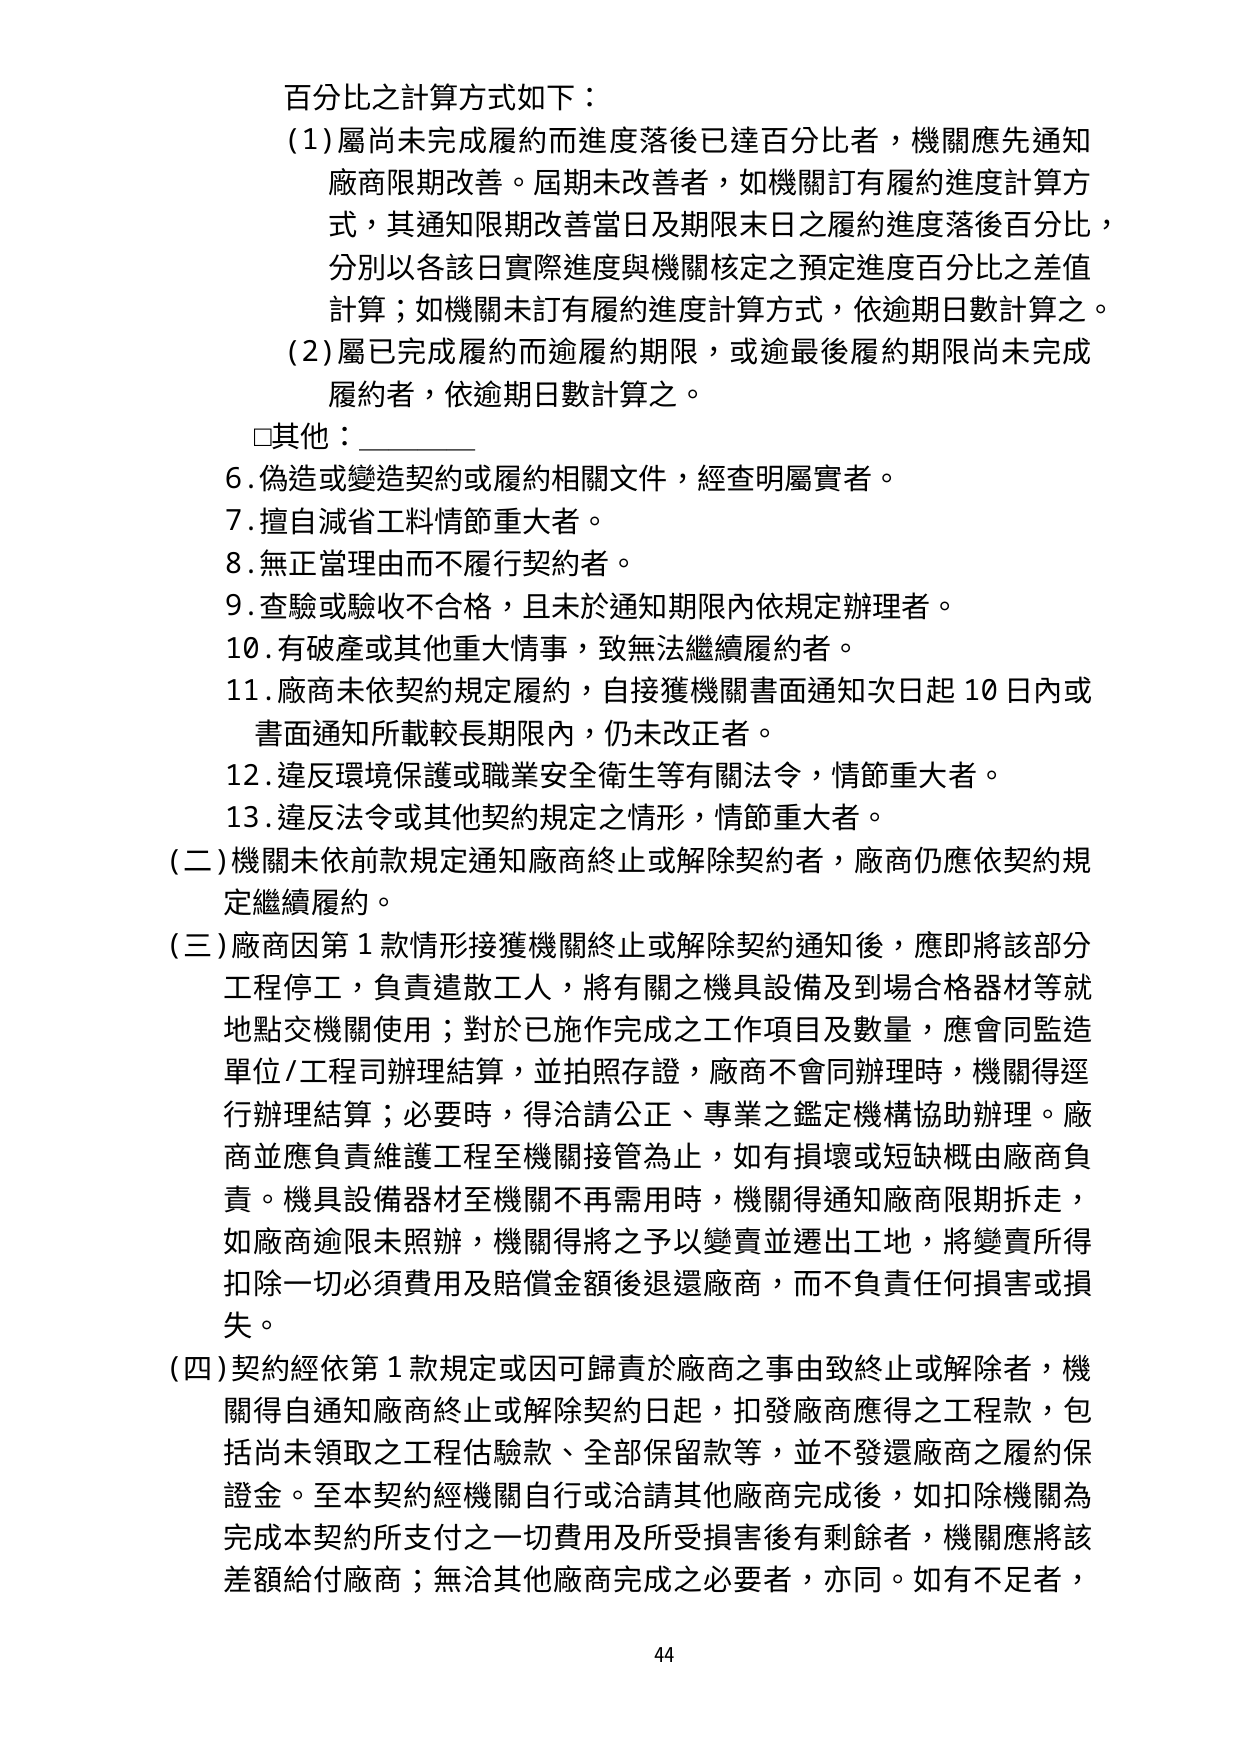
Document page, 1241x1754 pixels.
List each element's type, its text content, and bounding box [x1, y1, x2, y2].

text 11.廠商未依契約規定履約，自接獲機關書面通知次日起10日內或書面通知所載較長期限內，仍未改正者。 [224, 668, 1092, 753]
text 9.查驗或驗收不合格，且未於通知期限內依規定辦理者。 [224, 583, 1092, 626]
text 12.違反環境保護或職業安全衛生等有關法令，情節重大者。 [224, 753, 1092, 795]
text 10.有破產或其他重大情事，致無法繼續履約者。 [224, 626, 1092, 668]
text 13.違反法令或其他契約規定之情形，情節重大者。 [224, 795, 1092, 837]
text 8.無正當理由而不履行契約者。 [224, 541, 1092, 583]
text □其他：＿＿＿＿ [254, 413, 1092, 456]
text (四)契約經依第1款規定或因可歸責於廠商之事由致終止或解除者，機關得自通知廠商終止或解除契約日起，扣發廠商應得之工程款，包括尚未領取之工程估驗款、全部保留款等，並不發還廠商之履約保證金。至本契約經機關自行或洽請其他廠商完成後，如扣除機關為完成本契約所支付之一切費用及所受損害後有剩餘者，機關應將該差額給付廠商；無洽其他廠商完成之必要者，亦同。如有不足者， [165, 1345, 1092, 1599]
text (三)廠商因第1款情形接獲機關終止或解除契約通知後，應即將該部分工程停工，負責遣散工人，將有關之機具設備及到場合格器材等就地點交機關使用；對於已施作完成之工作項目及數量，應會同監造單位/工程司辦理結算，並拍照存證，廠商不會同辦理時，機關得逕行辦理結算；必要時，得洽請公正、專業之鑑定機構協助辦理。廠商並應負責維護工程至機關接管為止，如有損壞或短缺概由廠商負責。機具設備器材至機關不再需用時，機關得通知廠商限期拆走，如廠商逾限未照辦，機關得將之予以變賣並遷出工地，將變賣所得扣除一切必須費用及賠償金額後退還廠商，而不負責任何損害或損失。 [165, 922, 1092, 1345]
text □履約進度落後＿%(由機關於招標時載明；未載明者，巨額之工程為10%，未達巨額之工程為20%)以上，且日數達10日以上。百分比之計算方式如下： [254, 75, 1092, 117]
text (2)屬已完成履約而逾履約期限，或逾最後履約期限尚未完成履約者，依逾期日數計算之。 [283, 329, 1092, 413]
text (二)機關未依前款規定通知廠商終止或解除契約者，廠商仍應依契約規定繼續履約。 [165, 837, 1092, 922]
text 6.偽造或變造契約或履約相關文件，經查明屬實者。 [224, 456, 1092, 498]
text 7.擅自減省工料情節重大者。 [224, 498, 1092, 541]
text (1)屬尚未完成履約而進度落後已達百分比者，機關應先通知廠商限期改善。屆期未改善者，如機關訂有履約進度計算方式，其通知限期改善當日及期限末日之履約進度落後百分比，分別以各該日實際進度與機關核定之預定進度百分比之差值計算；如機關未訂有履約進度計算方式，依逾期日數計算之。 [283, 117, 1092, 329]
